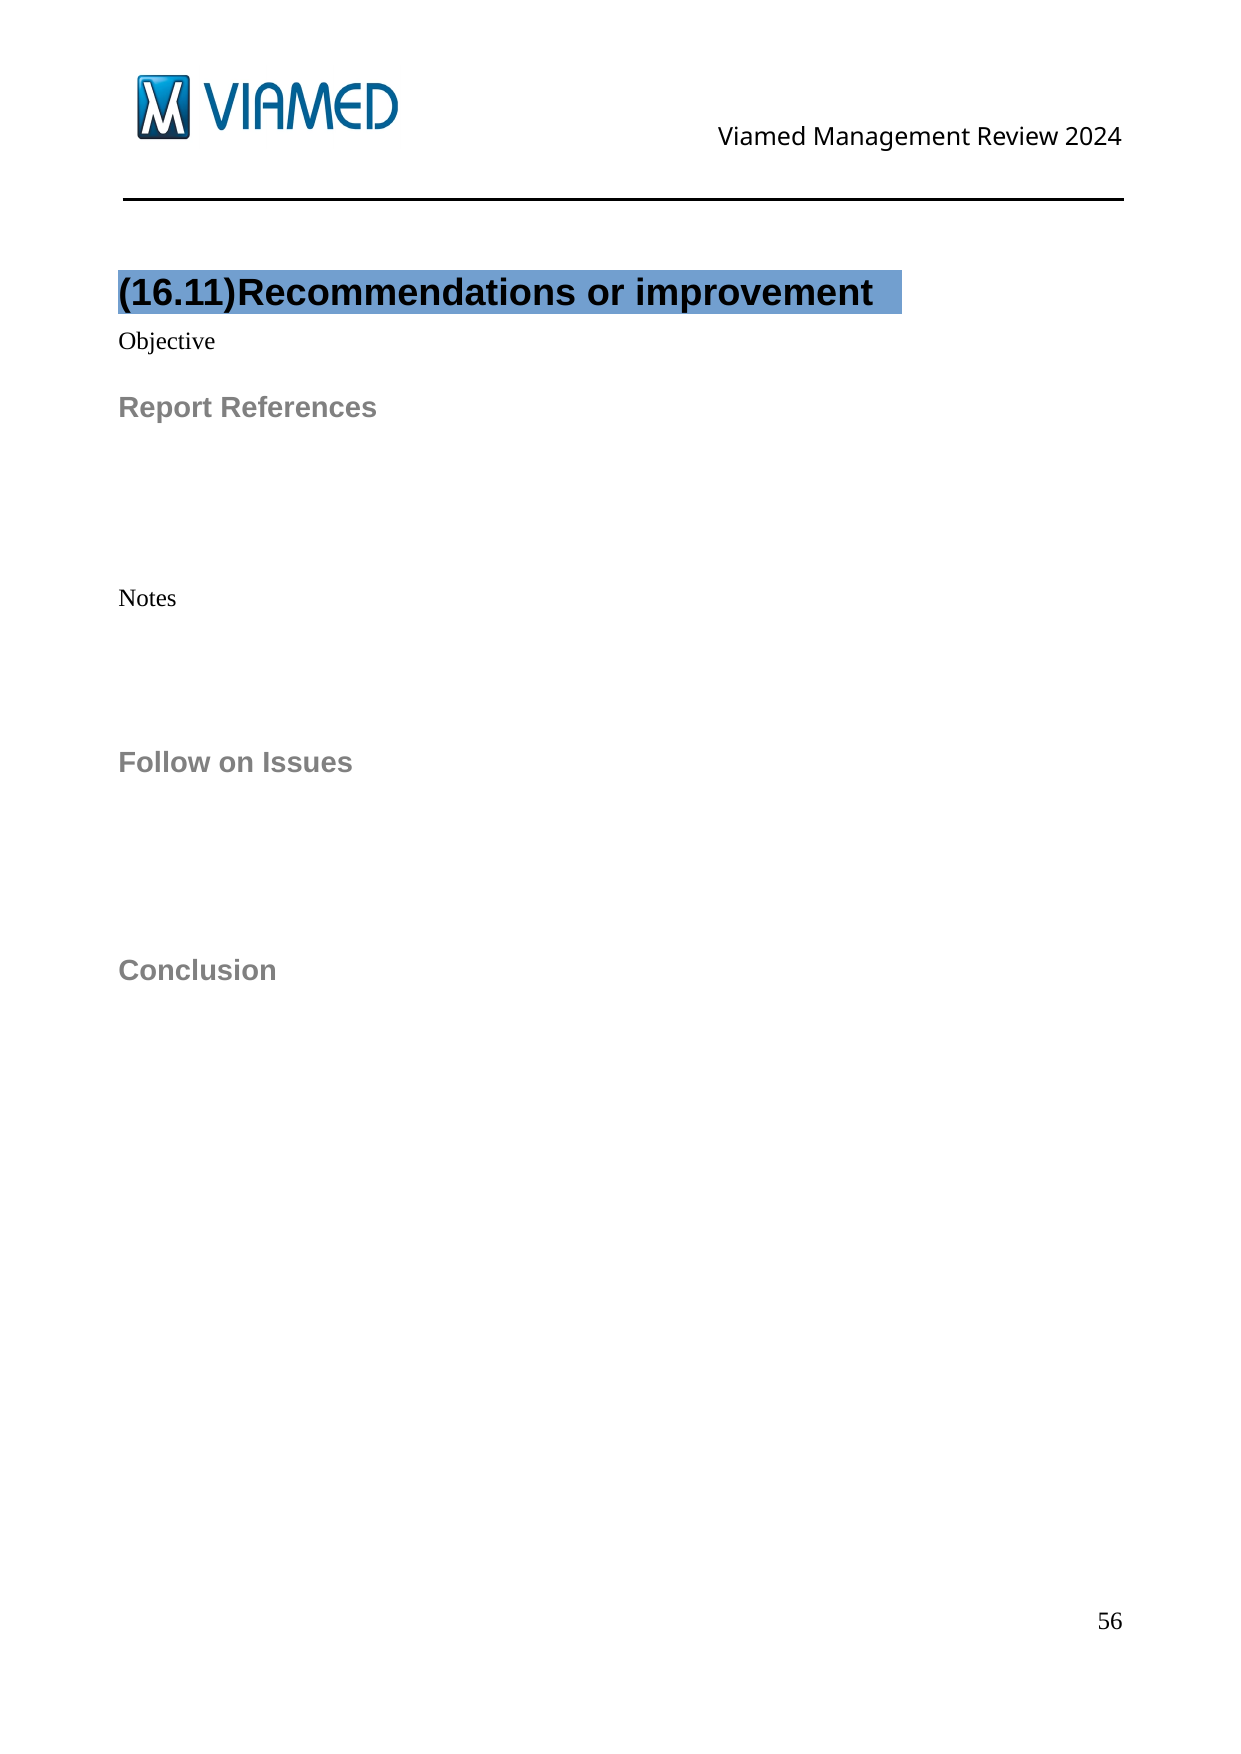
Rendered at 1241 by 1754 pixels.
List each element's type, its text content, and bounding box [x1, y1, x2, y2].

subtitle (16.11) Recommendations or improvement [902, 270, 1122, 314]
subtitle Conclusion [118, 953, 1122, 986]
text Objective [118, 326, 1122, 355]
subtitle Report References [118, 390, 1122, 423]
subtitle Follow on Issues [118, 745, 1122, 778]
picture [133, 65, 401, 149]
text Notes [118, 583, 1122, 612]
